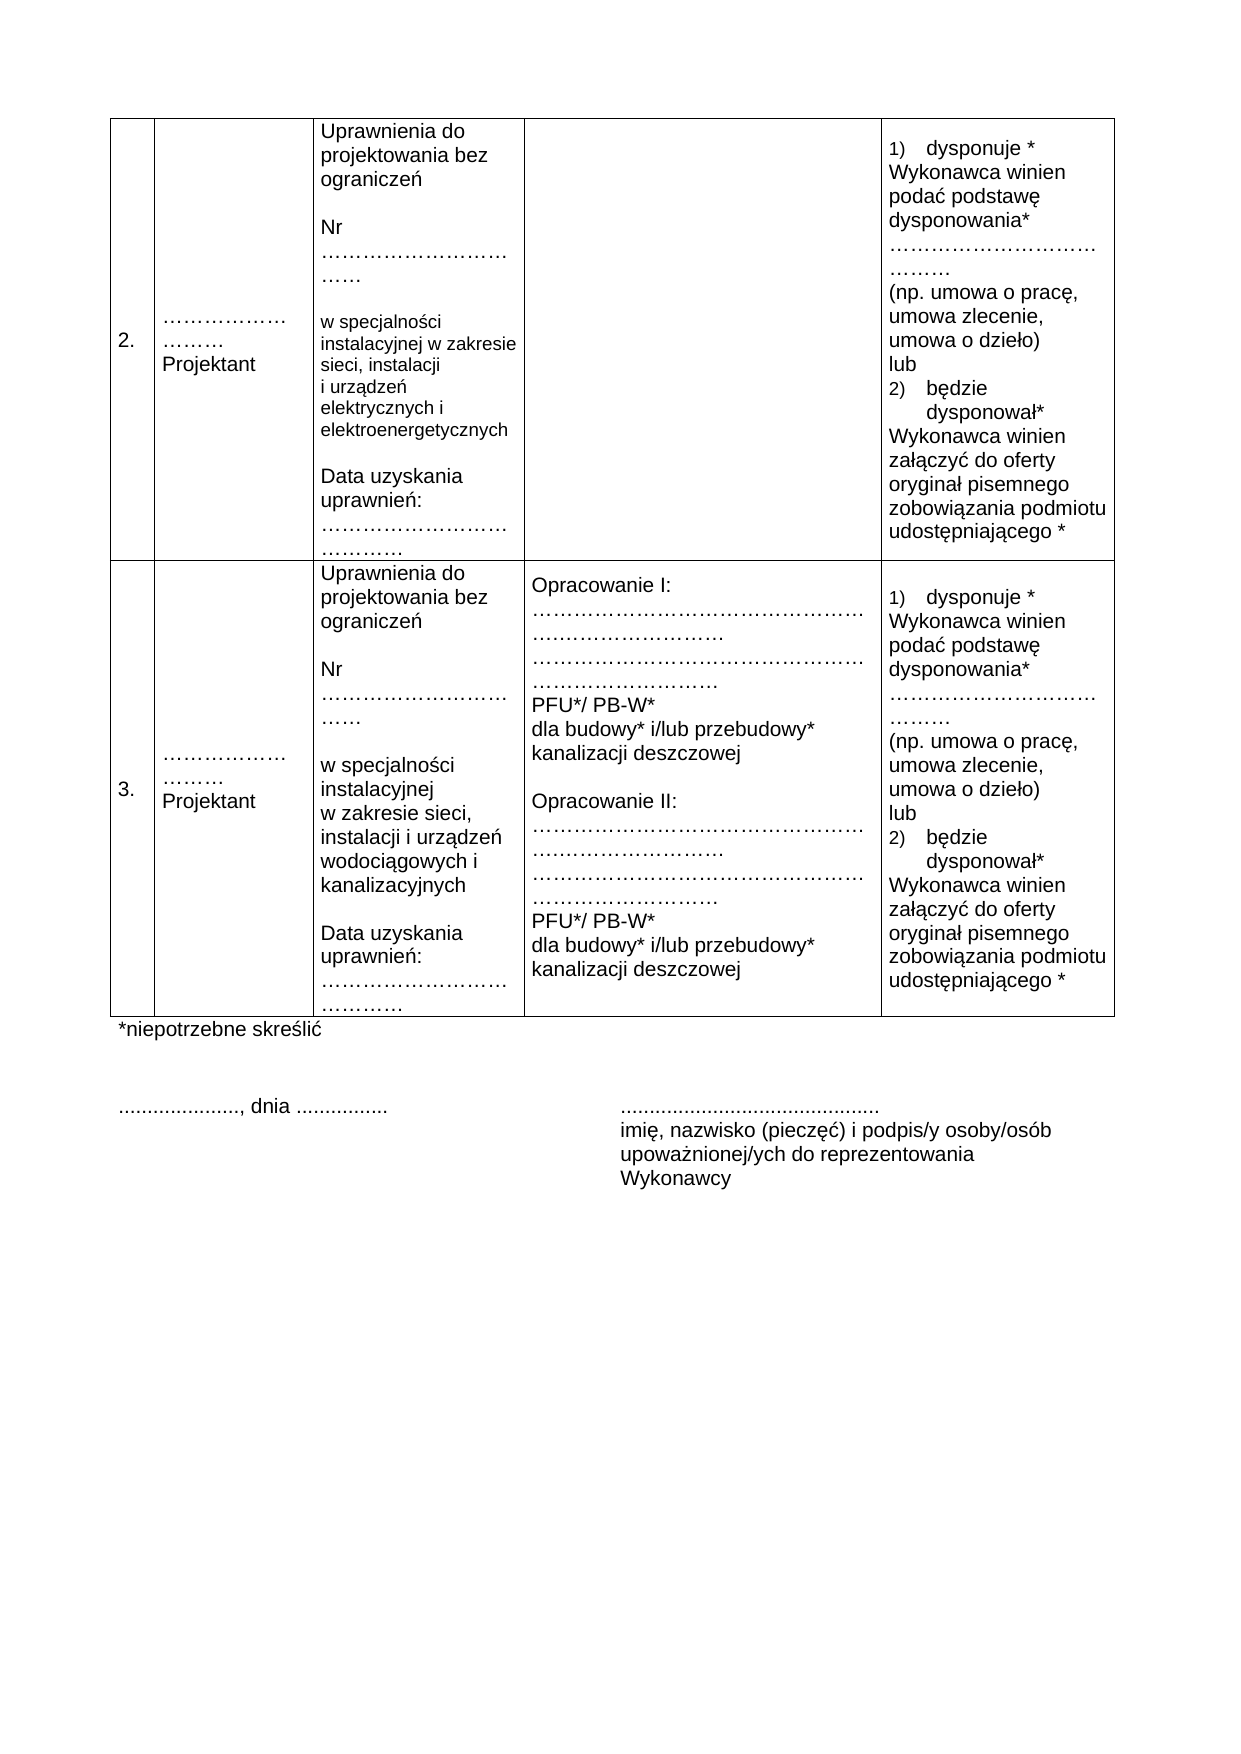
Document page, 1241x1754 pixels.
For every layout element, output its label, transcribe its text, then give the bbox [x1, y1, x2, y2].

table_header ............................................. imię, nazwisko (pieczęć) i podpis/y osoby/osób upoważnionej/ych do reprezentowania Wykonawcy [601, 1094, 1103, 1194]
table_cell Uprawnienia do projektowania bez ograniczeń Nr …………………………… w specjalności instalacyjnej w zakresie sieci, instalacji i urządzeń elektrycznych i elektroenergetycznych Data uzyskania uprawnień: ………………………………… [314, 119, 524, 560]
table_cell ……………………… Projektant [155, 561, 313, 1016]
table_cell Opracowanie I: …………………………………………….…………………… ………………………………………………………………… PFU*/ PB-W* dla budowy* i/lub przebudowy* kanalizacji deszczowej Opracowanie II: …………………………………………….…………………… ………………………………………………………………… PFU*/ PB-W* dla budowy* i/lub przebudowy* kanalizacji deszczowej [525, 561, 881, 1016]
text *niepotrzebne skreślić [118, 1017, 1122, 1041]
table_cell 3. [111, 561, 154, 1016]
table_cell dysponuje * Wykonawca winien podać podstawę dysponowania* ………………………………… (np. umowa o pracę, umowa zlecenie, umowa o dzieło) lub będzie dysponował* Wykonawca winien załączyć do oferty oryginał pisemnego zobowiązania podmiotu udostępniającego * [882, 561, 1114, 1016]
table_cell dysponuje * Wykonawca winien podać podstawę dysponowania* ………………………………… (np. umowa o pracę, umowa zlecenie, umowa o dzieło) lub będzie dysponował* Wykonawca winien załączyć do oferty oryginał pisemnego zobowiązania podmiotu udostępniającego * [882, 119, 1114, 560]
table_header ....................., dnia ................ [99, 1094, 601, 1194]
table_cell 2. [111, 119, 154, 560]
table_cell [525, 119, 881, 560]
table_cell Uprawnienia do projektowania bez ograniczeń Nr …………………………… w specjalności instalacyjnej w zakresie sieci, instalacji i urządzeń wodociągowych i kanalizacyjnych Data uzyskania uprawnień: ………………………………… [314, 561, 524, 1016]
table_cell ……………………… Projektant [155, 119, 313, 560]
